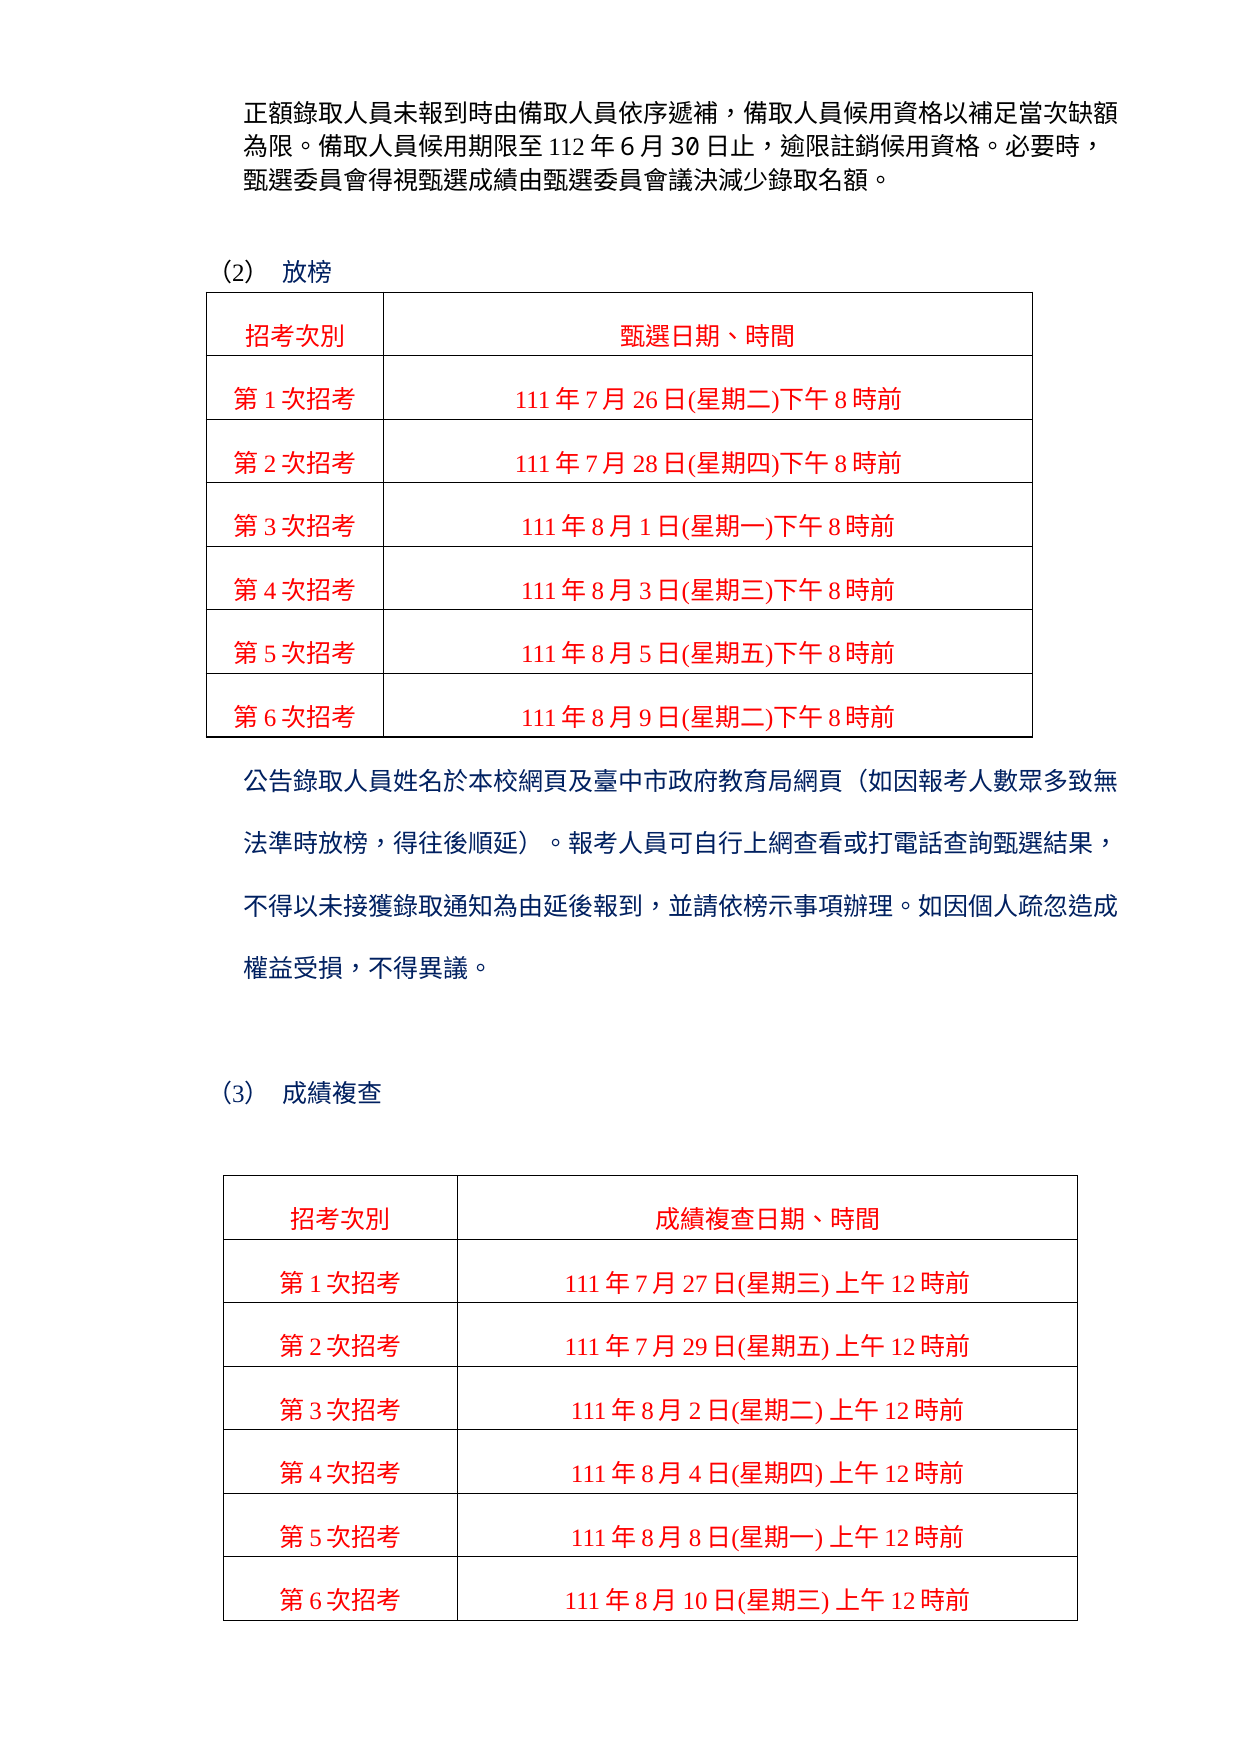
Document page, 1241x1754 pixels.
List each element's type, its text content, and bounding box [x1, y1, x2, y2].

table_cell 111年7月29日(星期五) 上午12時前 [458, 1303, 1077, 1366]
table_cell 111年8月1日(星期一)下午8時前 [384, 483, 1032, 546]
table_cell 111年7月26日(星期二)下午8時前 [384, 356, 1032, 419]
table_cell 第2次招考 [224, 1303, 457, 1366]
table_cell 111年8月5日(星期五)下午8時前 [384, 610, 1032, 673]
table_cell 第6次招考 [224, 1557, 457, 1620]
table_cell 111年8月2日(星期二) 上午12時前 [458, 1367, 1077, 1429]
text 正額錄取人員未報到時由備取人員依序遞補，備取人員候用資格以補足當次缺額為限。備取人員候用期限至112年6月30日止，逾限註銷候用資格。必要時，甄選委員會得視甄選成績由甄選委員會議決減少錄取名額。 [243, 96, 1122, 196]
table_cell 111年8月9日(星期二)下午8時前 [384, 674, 1032, 736]
list 放榜 [207, 229, 1122, 292]
table_cell 第1次招考 [224, 1240, 457, 1302]
table_cell 第2次招考 [207, 420, 383, 482]
table_cell 第5次招考 [224, 1494, 457, 1556]
table_cell 111年7月27日(星期三) 上午12時前 [458, 1240, 1077, 1302]
table_cell 第1次招考 [207, 356, 383, 419]
table_cell 111年8月3日(星期三)下午8時前 [384, 547, 1032, 609]
table_cell 111年8月4日(星期四) 上午12時前 [458, 1430, 1077, 1493]
table_cell 第3次招考 [224, 1367, 457, 1429]
table_cell 第4次招考 [207, 547, 383, 609]
table_cell 111年7月28日(星期四)下午8時前 [384, 420, 1032, 482]
table_header 招考次別 [207, 293, 383, 355]
table_header 招考次別 [224, 1176, 457, 1238]
text 公告錄取人員姓名於本校網頁及臺中市政府教育局網頁（如因報考人數眾多致無法準時放榜，得往後順延）。報考人員可自行上網查看或打電話查詢甄選結果，不得以未接獲錄取通知為由延後報到，並請依榜示事項辦理。如因個人疏忽造成權益受損，不得異議。 [243, 737, 1122, 987]
table_cell 111年8月10日(星期三) 上午12時前 [458, 1557, 1077, 1620]
table_cell 第6次招考 [207, 674, 383, 736]
table_cell 第3次招考 [207, 483, 383, 546]
list 成績複查 [207, 1050, 1122, 1112]
table_cell 第5次招考 [207, 610, 383, 673]
table_cell 111年8月8日(星期一) 上午12時前 [458, 1494, 1077, 1556]
table_cell 第4次招考 [224, 1430, 457, 1493]
table_header 甄選日期、時間 [384, 293, 1032, 355]
table_header 成績複查日期、時間 [458, 1176, 1077, 1238]
